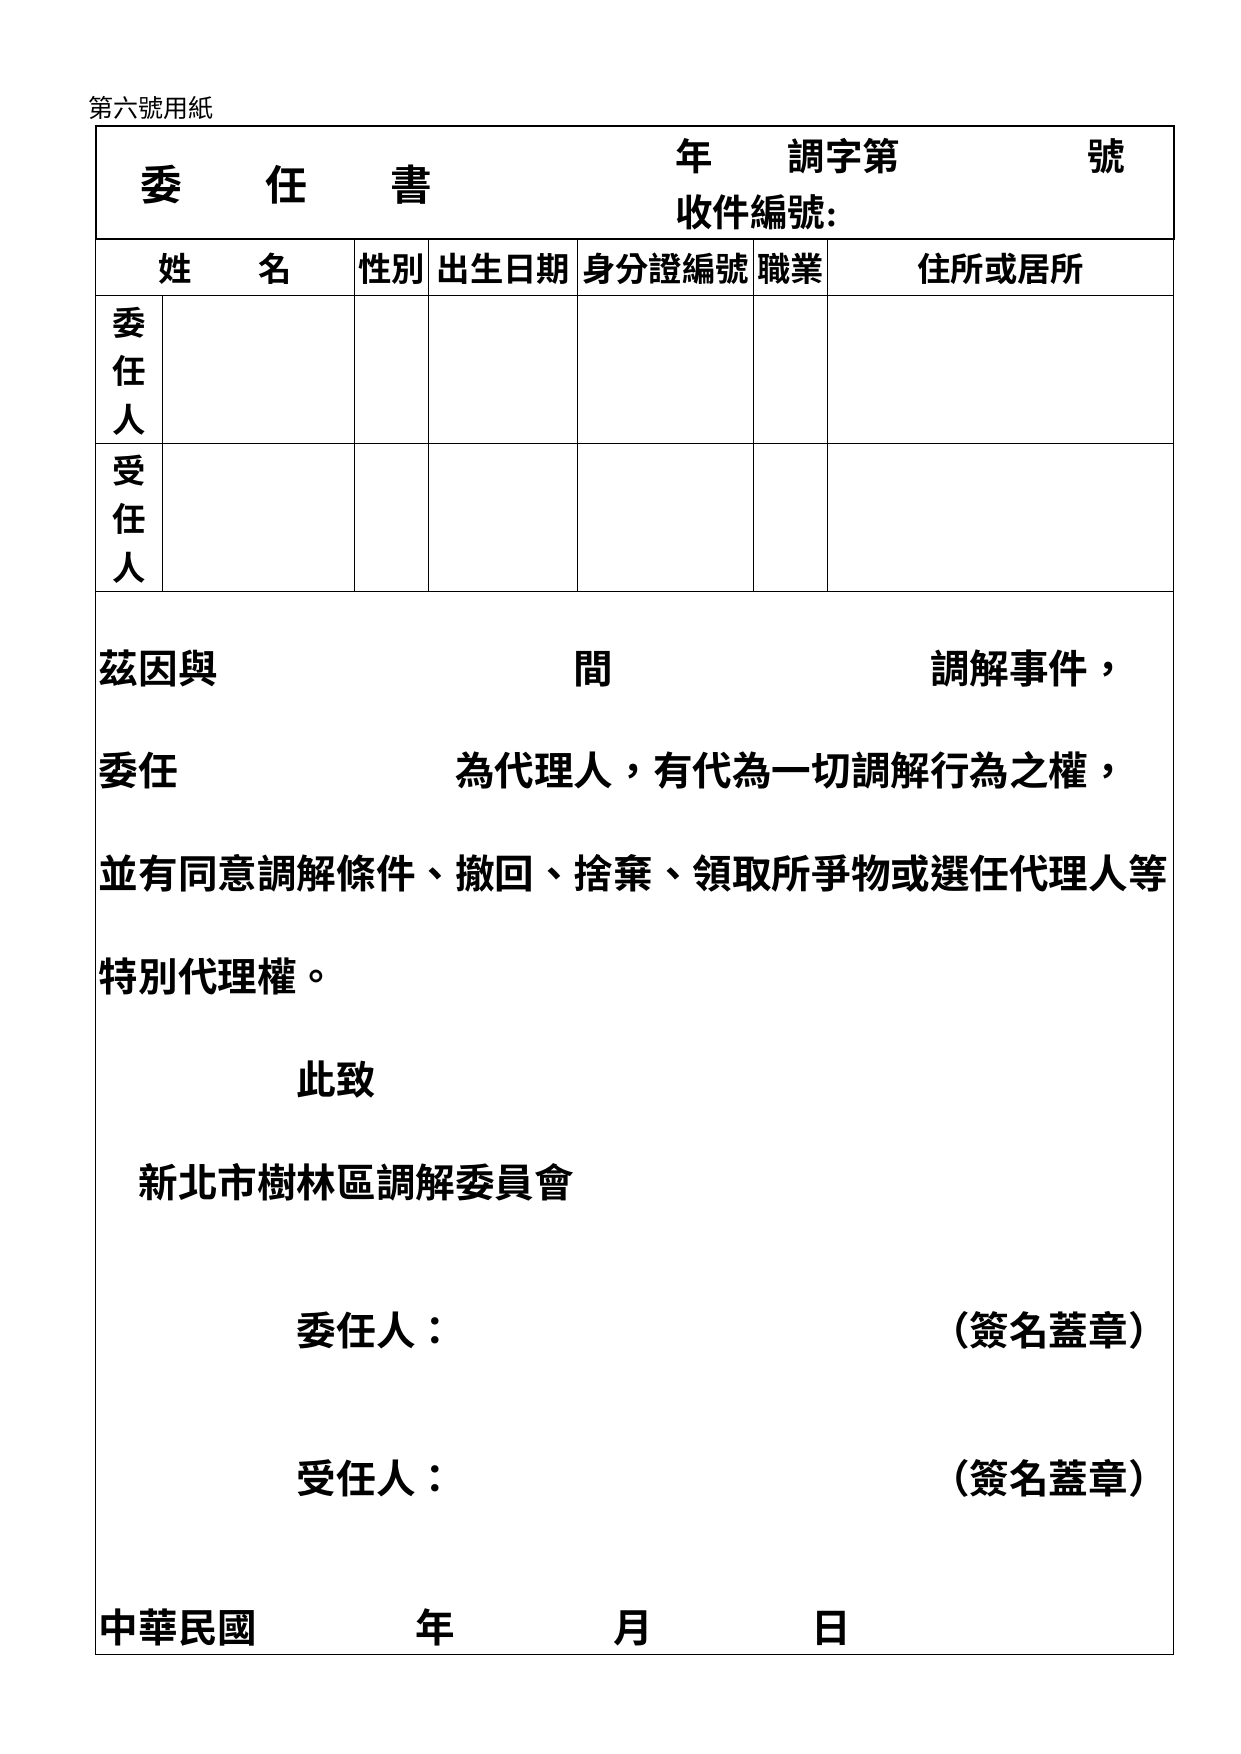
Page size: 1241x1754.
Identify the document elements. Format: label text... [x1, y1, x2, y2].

table_cell 身分證編號 [578, 240, 753, 295]
table_cell [754, 444, 827, 591]
table_cell 性別 [355, 240, 428, 295]
table_cell [163, 444, 354, 591]
table_cell 職業 [754, 240, 827, 295]
table_cell [754, 296, 827, 443]
table_cell [578, 444, 753, 591]
table_cell [578, 296, 753, 443]
table_cell 姓 名 [96, 240, 354, 295]
table_cell [163, 296, 354, 443]
table_cell 委 任 人 [96, 296, 162, 443]
table_cell 住所或居所 [828, 240, 1173, 295]
table_cell [828, 296, 1173, 443]
table_cell 茲因與 間 調解事件， 委任 為代理人，有代為一切調解行為之權， 並有同意調解條件、撤回、捨棄、領取所爭物或選任代理人等 特別代理權。 此致 新北市樹林區調解委員會 委任人： （簽名蓋章） 受任人： （簽名蓋章） 中華民國 年 月 日 [96, 592, 1173, 1653]
table_cell 收件編號: [672, 181, 1173, 238]
table_cell [429, 444, 577, 591]
table_cell [828, 444, 1173, 591]
table_cell [429, 296, 577, 443]
table_cell [355, 444, 428, 591]
table_cell 受 任 人 [96, 444, 162, 591]
table_cell [355, 296, 428, 443]
table_header 年 調字第 號 [672, 127, 1173, 181]
table_header 委 任 書 [97, 127, 672, 238]
table_cell 出生日期 [429, 240, 577, 295]
text 第六號用紙 [89, 89, 1181, 125]
